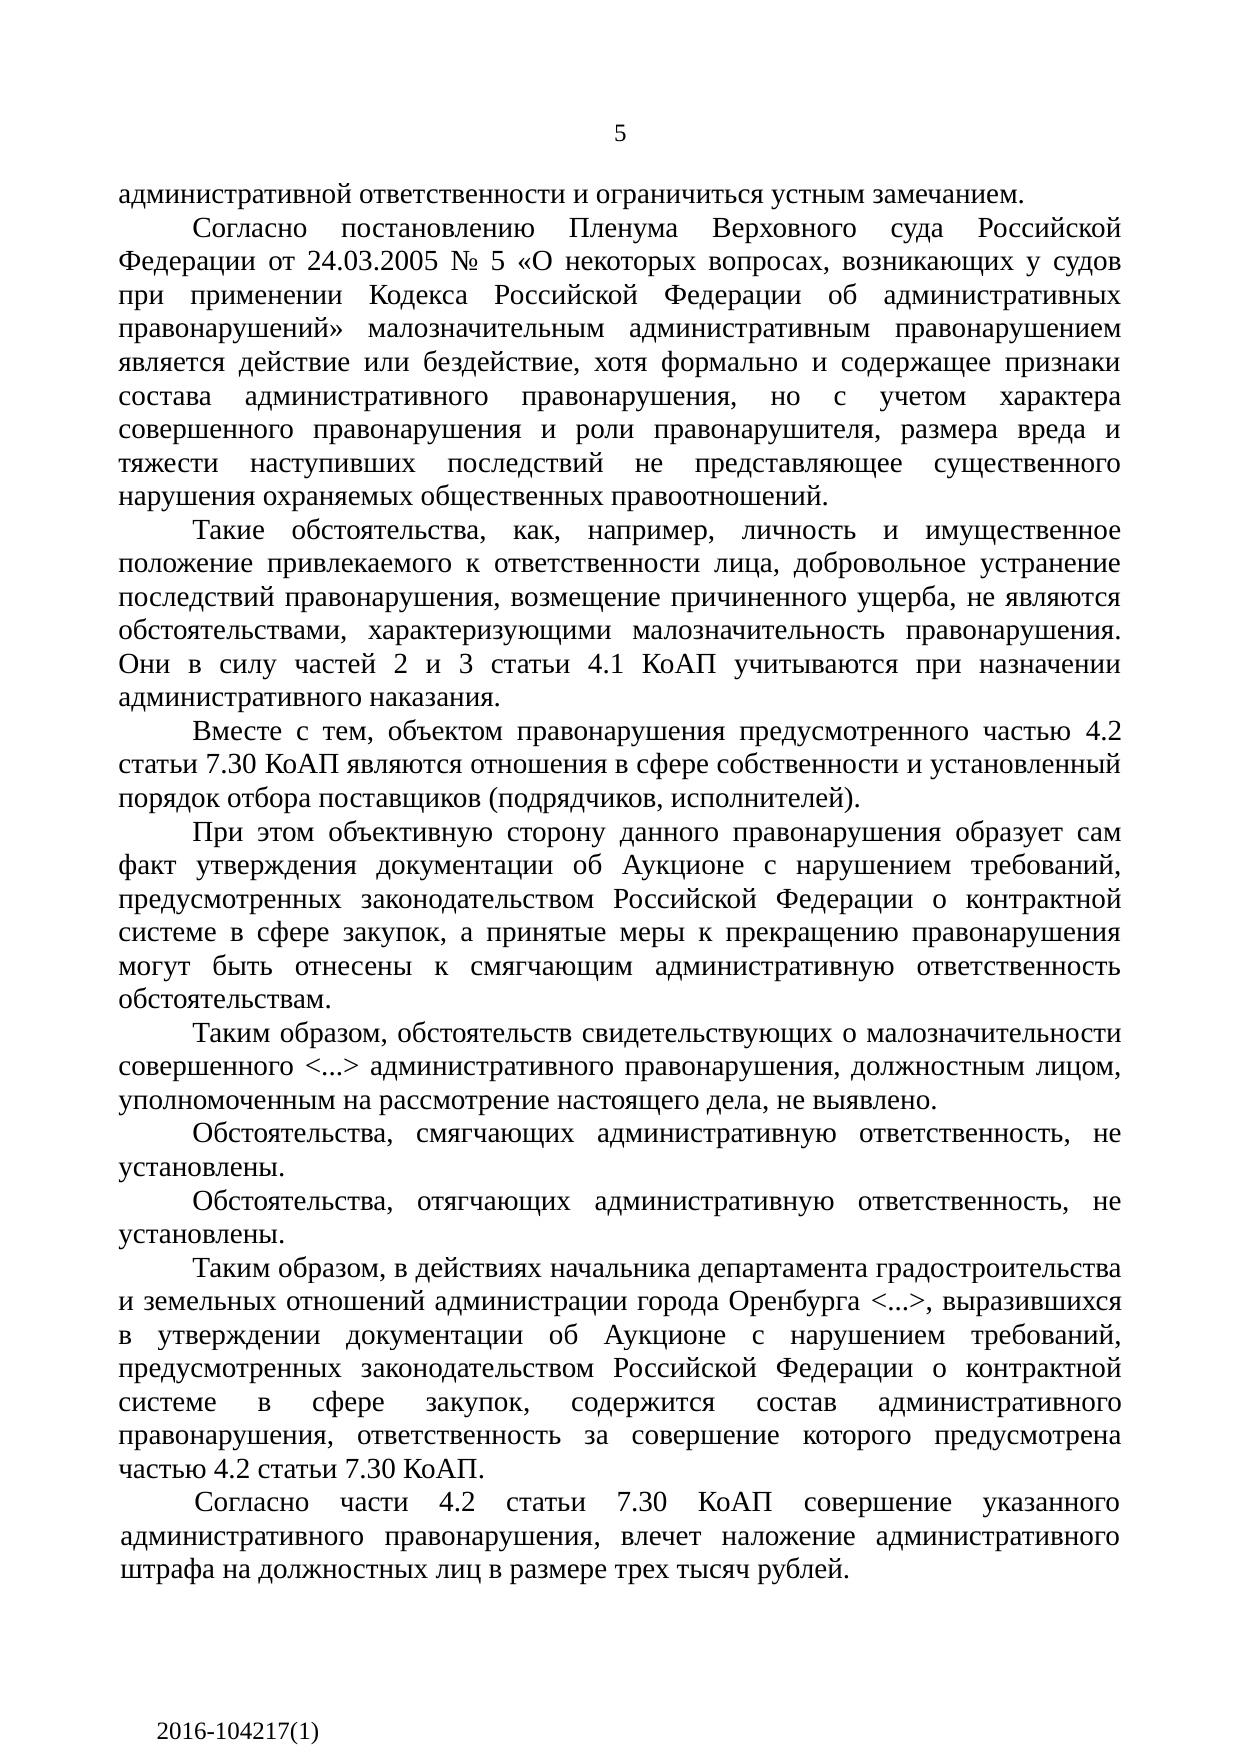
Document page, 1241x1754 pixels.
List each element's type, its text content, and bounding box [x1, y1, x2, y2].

text административной ответственности и ограничиться устным замечанием. [118, 176, 1122, 210]
text Обстоятельства, смягчающих административную ответственность, не установлены. [118, 1116, 1122, 1183]
text Обстоятельства, отягчающих административную ответственность, не установлены. [118, 1183, 1122, 1250]
text Такие обстоятельства, как, например, личность и имущественное положение привлекаемого к ответственности лица, добровольное устранение последствий правонарушения, возмещение причиненного ущерба, не являются обстоятельствами, характеризующими малозначительность правонарушения. Они в силу частей 2 и 3 статьи 4.1 КоАП учитываются при назначении административного наказания. [118, 512, 1122, 713]
text Вместе с тем, объектом правонарушения предусмотренного частью 4.2 статьи 7.30 КоАП являются отношения в сфере собственности и установленный порядок отбора поставщиков (подрядчиков, исполнителей). [118, 713, 1122, 814]
text Согласно части 4.2 статьи 7.30 КоАП совершение указанного административного правонарушения, влечет наложение административного штрафа на должностных лиц в размере трех тысяч рублей. [120, 1484, 1120, 1585]
text Таким образом, обстоятельств свидетельствующих о малозначительности совершенного <...> административного правонарушения, должностным лицом, уполномоченным на рассмотрение настоящего дела, не выявлено. [118, 1015, 1122, 1116]
text При этом объективную сторону данного правонарушения образует сам факт утверждения документации об Аукционе с нарушением требований, предусмотренных законодательством Российской Федерации о контрактной системе в сфере закупок, а принятые меры к прекращению правонарушения могут быть отнесены к смягчающим административную ответственность обстоятельствам. [118, 814, 1122, 1015]
text Согласно постановлению Пленума Верховного суда Российской Федерации от 24.03.2005 № 5 «О некоторых вопросах, возникающих у судов при применении Кодекса Российской Федерации об административных правонарушений» малозначительным административным правонарушением является действие или бездействие, хотя формально и содержащее признаки состава административного правонарушения, но с учетом характера совершенного правонарушения и роли правонарушителя, размера вреда и тяжести наступивших последствий не представляющее существенного нарушения охраняемых общественных правоотношений. [118, 210, 1122, 512]
text Таким образом, в действиях начальника департамента градостроительства и земельных отношений администрации города Оренбурга <...>, выразившихся в утверждении документации об Аукционе с нарушением требований, предусмотренных законодательством Российской Федерации о контрактной системе в сфере закупок, содержится состав административного правонарушения, ответственность за совершение которого предусмотрена частью 4.2 статьи 7.30 КоАП. [118, 1250, 1122, 1484]
